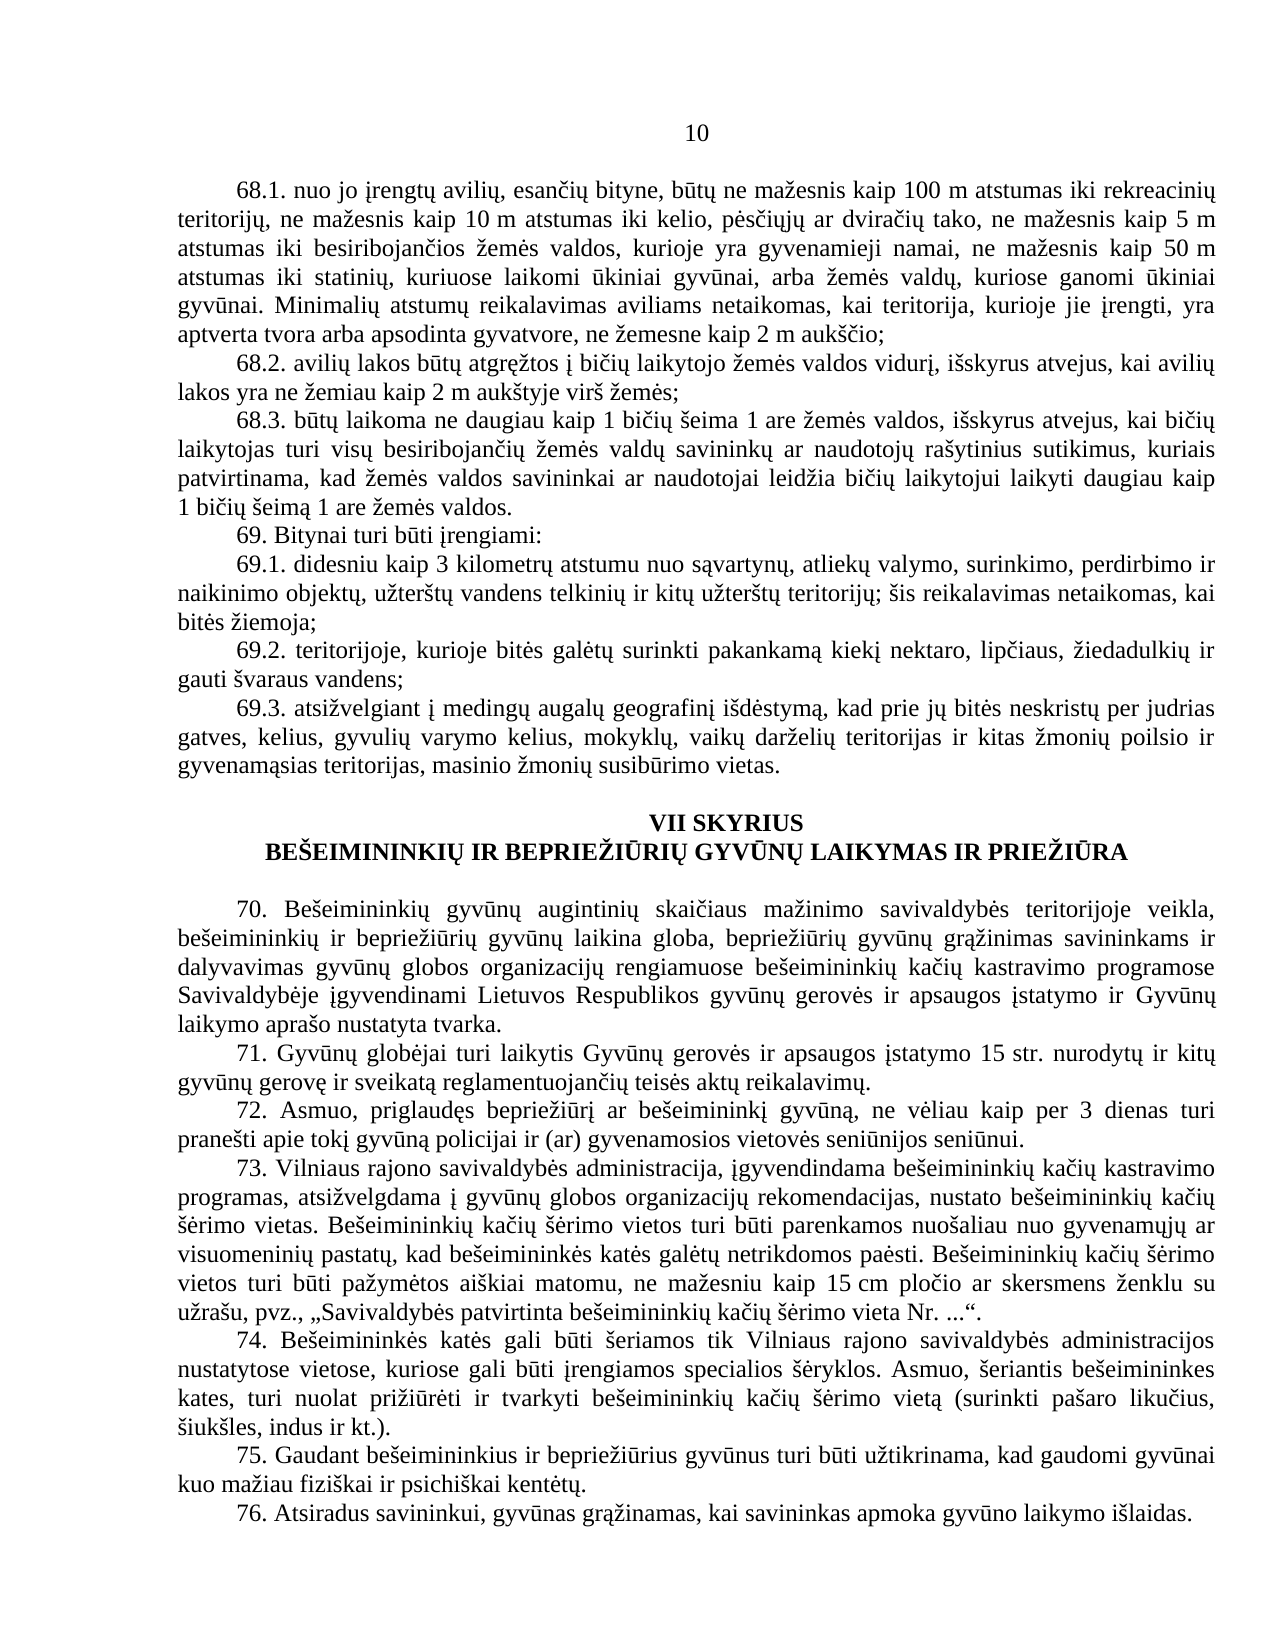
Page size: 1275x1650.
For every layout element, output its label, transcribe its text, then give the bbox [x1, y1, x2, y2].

text 70. Bešeimininkių gyvūnų augintinių skaičiaus mažinimo savivaldybės teritorijoje veikla, bešeimininkių ir bepriežiūrių gyvūnų laikina globa, bepriežiūrių gyvūnų grąžinimas savininkams ir dalyvavimas gyvūnų globos organizacijų rengiamuose bešeimininkių kačių kastravimo programose Savivaldybėje įgyvendinami Lietuvos Respublikos gyvūnų gerovės ir apsaugos įstatymo ir Gyvūnų laikymo aprašo nustatyta tvarka. [177, 894, 1216, 1038]
text 68.1. nuo jo įrengtų avilių, esančių bityne, būtų ne mažesnis kaip 100 m atstumas iki rekreacinių teritorijų, ne mažesnis kaip 10 m atstumas iki kelio, pėsčiųjų ar dviračių tako, ne mažesnis kaip 5 m atstumas iki besiribojančios žemės valdos, kurioje yra gyvenamieji namai, ne mažesnis kaip 50 m atstumas iki statinių, kuriuose laikomi ūkiniai gyvūnai, arba žemės valdų, kuriose ganomi ūkiniai gyvūnai. Minimalių atstumų reikalavimas aviliams netaikomas, kai teritorija, kurioje jie įrengti, yra aptverta tvora arba apsodinta gyvatvore, ne žemesne kaip 2 m aukščio; [177, 176, 1216, 348]
text 69.1. didesniu kaip 3 kilometrų atstumu nuo sąvartynų, atliekų valymo, surinkimo, perdirbimo ir naikinimo objektų, užterštų vandens telkinių ir kitų užterštų teritorijų; šis reikalavimas netaikomas, kai bitės žiemoja; [177, 549, 1216, 636]
text 69. Bitynai turi būti įrengiami: [177, 521, 1216, 549]
text BEŠEIMININKIŲ IR BEPRIEŽIŪRIŲ GYVŪNŲ LAIKYMAS IR PRIEŽIŪRA [177, 837, 1216, 866]
text 71. Gyvūnų globėjai turi laikytis Gyvūnų gerovės ir apsaugos įstatymo 15 str. nurodytų ir kitų gyvūnų gerovę ir sveikatą reglamentuojančių teisės aktų reikalavimų. [177, 1038, 1216, 1096]
text 76. Atsiradus savininkui, gyvūnas grąžinamas, kai savininkas apmoka gyvūno laikymo išlaidas. [177, 1498, 1216, 1527]
text 68.3. būtų laikoma ne daugiau kaip 1 bičių šeima 1 are žemės valdos, išskyrus atvejus, kai bičių laikytojas turi visų besiribojančių žemės valdų savininkų ar naudotojų rašytinius sutikimus, kuriais patvirtinama, kad žemės valdos savininkai ar naudotojai leidžia bičių laikytojui laikyti daugiau kaip 1 bičių šeimą 1 are žemės valdos. [177, 406, 1216, 521]
text VII SKYRIUS [177, 808, 1216, 837]
text 72. Asmuo, priglaudęs bepriežiūrį ar bešeimininkį gyvūną, ne vėliau kaip per 3 dienas turi pranešti apie tokį gyvūną policijai ir (ar) gyvenamosios vietovės seniūnijos seniūnui. [177, 1096, 1216, 1153]
text 74. Bešeimininkės katės gali būti šeriamos tik Vilniaus rajono savivaldybės administracijos nustatytose vietose, kuriose gali būti įrengiamos specialios šėryklos. Asmuo, šeriantis bešeimininkes kates, turi nuolat prižiūrėti ir tvarkyti bešeimininkių kačių šėrimo vietą (surinkti pašaro likučius, šiukšles, indus ir kt.). [177, 1326, 1216, 1441]
text 68.2. avilių lakos būtų atgręžtos į bičių laikytojo žemės valdos vidurį, išskyrus atvejus, kai avilių lakos yra ne žemiau kaip 2 m aukštyje virš žemės; [177, 348, 1216, 406]
text 75. Gaudant bešeimininkius ir bepriežiūrius gyvūnus turi būti užtikrinama, kad gaudomi gyvūnai kuo mažiau fiziškai ir psichiškai kentėtų. [177, 1441, 1216, 1498]
text 73. Vilniaus rajono savivaldybės administracija, įgyvendindama bešeimininkių kačių kastravimo programas, atsižvelgdama į gyvūnų globos organizacijų rekomendacijas, nustato bešeimininkių kačių šėrimo vietas. Bešeimininkių kačių šėrimo vietos turi būti parenkamos nuošaliau nuo gyvenamųjų ar visuomeninių pastatų, kad bešeimininkės katės galėtų netrikdomos paėsti. Bešeimininkių kačių šėrimo vietos turi būti pažymėtos aiškiai matomu, ne mažesniu kaip 15 cm pločio ar skersmens ženklu su užrašu, pvz., „Savivaldybės patvirtinta bešeimininkių kačių šėrimo vieta Nr. ...“. [177, 1153, 1216, 1326]
text 69.3. atsižvelgiant į medingų augalų geografinį išdėstymą, kad prie jų bitės neskristų per judrias gatves, kelius, gyvulių varymo kelius, mokyklų, vaikų darželių teritorijas ir kitas žmonių poilsio ir gyvenamąsias teritorijas, masinio žmonių susibūrimo vietas. [177, 693, 1216, 779]
text 69.2. teritorijoje, kurioje bitės galėtų surinkti pakankamą kiekį nektaro, lipčiaus, žiedadulkių ir gauti švaraus vandens; [177, 636, 1216, 693]
